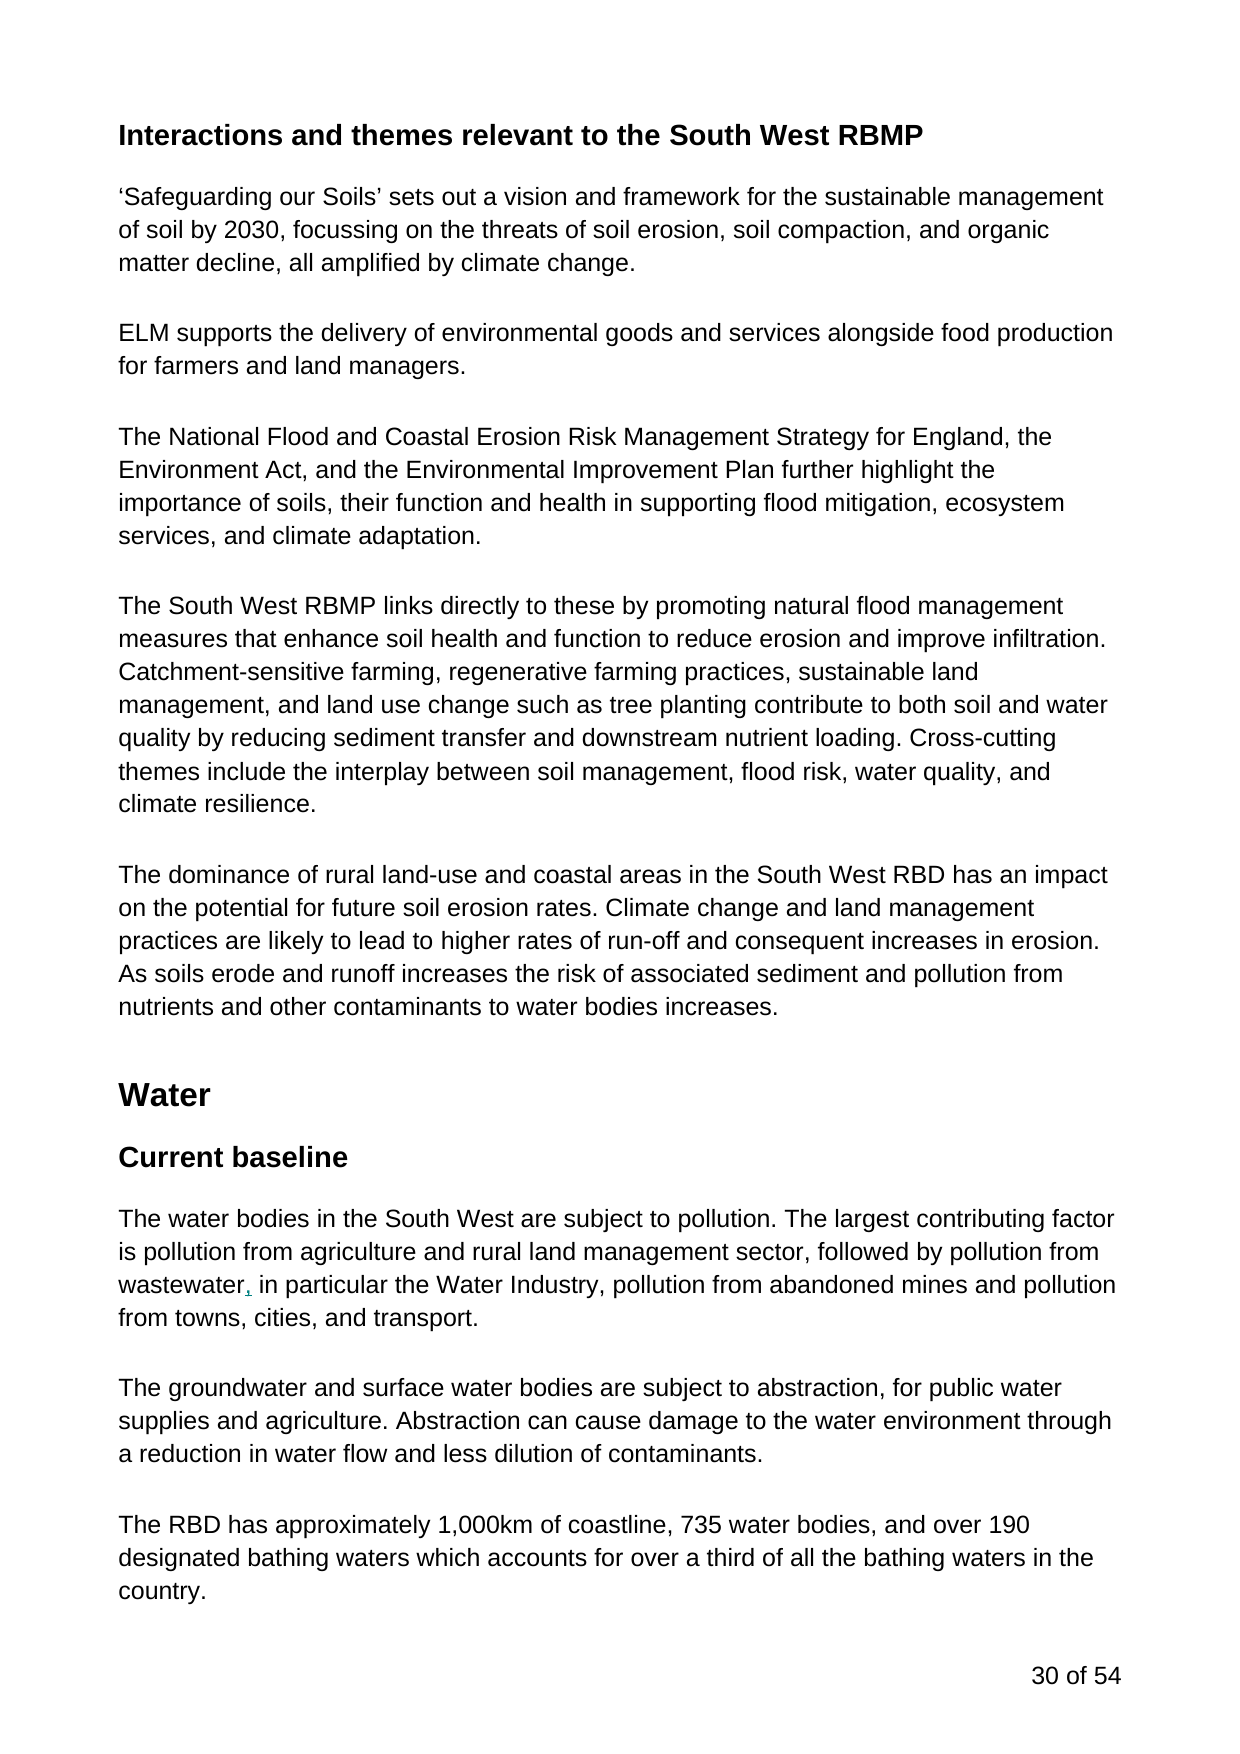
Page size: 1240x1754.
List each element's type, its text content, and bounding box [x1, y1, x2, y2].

text The RBD has approximately 1,000km of coastline, 735 water bodies, and over 190 designated bathing waters which accounts for over a third of all the bathing waters in the country. [118, 1510, 1121, 1604]
text The water bodies in the South West are subject to pollution. The largest contributing factor is pollution from agriculture and rural land management sector, followed by pollution from wastewater, in particular the Water Industry, pollution from abandoned mines and pollution from towns, cities, and transport. [118, 1204, 1121, 1331]
text The groundwater and surface water bodies are subject to abstraction, for public water supplies and agriculture. Abstraction can cause damage to the water environment through a reduction in water flow and less dilution of contaminants. [118, 1373, 1121, 1468]
text ‘Safeguarding our Soils’ sets out a vision and framework for the sustainable management of soil by 2030, focussing on the threats of soil erosion, soil compaction, and organic matter decline, all amplified by climate change. [118, 182, 1121, 276]
text The dominance of rural land-use and coastal areas in the South West RBD has an impact on the potential for future soil erosion rates. Climate change and land management practices are likely to lead to higher rates of run-off and consequent increases in erosion. As soils erode and runoff increases the risk of associated sediment and pollution from nutrients and other contaminants to water bodies increases. [118, 860, 1121, 1021]
text ELM supports the delivery of environmental goods and services alongside food production for farmers and land managers. [118, 318, 1121, 380]
subtitle Interactions and themes relevant to the South West RBMP [118, 118, 1121, 152]
subtitle Current baseline [118, 1140, 1121, 1174]
text The National Flood and Coastal Erosion Risk Management Strategy for England, the Environment Act, and the Environmental Improvement Plan further highlight the importance of soils, their function and health in supporting flood mitigation, ecosystem services, and climate adaptation. [118, 422, 1121, 549]
subtitle Water [118, 1075, 1121, 1113]
text The South West RBMP links directly to these by promoting natural flood management measures that enhance soil health and function to reduce erosion and improve infiltration. Catchment-sensitive farming, regenerative farming practices, sustainable land management, and land use change such as tree planting contribute to both soil and water quality by reducing sediment transfer and downstream nutrient loading. Cross-cutting themes include the interplay between soil management, flood risk, water quality, and climate resilience. [118, 591, 1121, 818]
